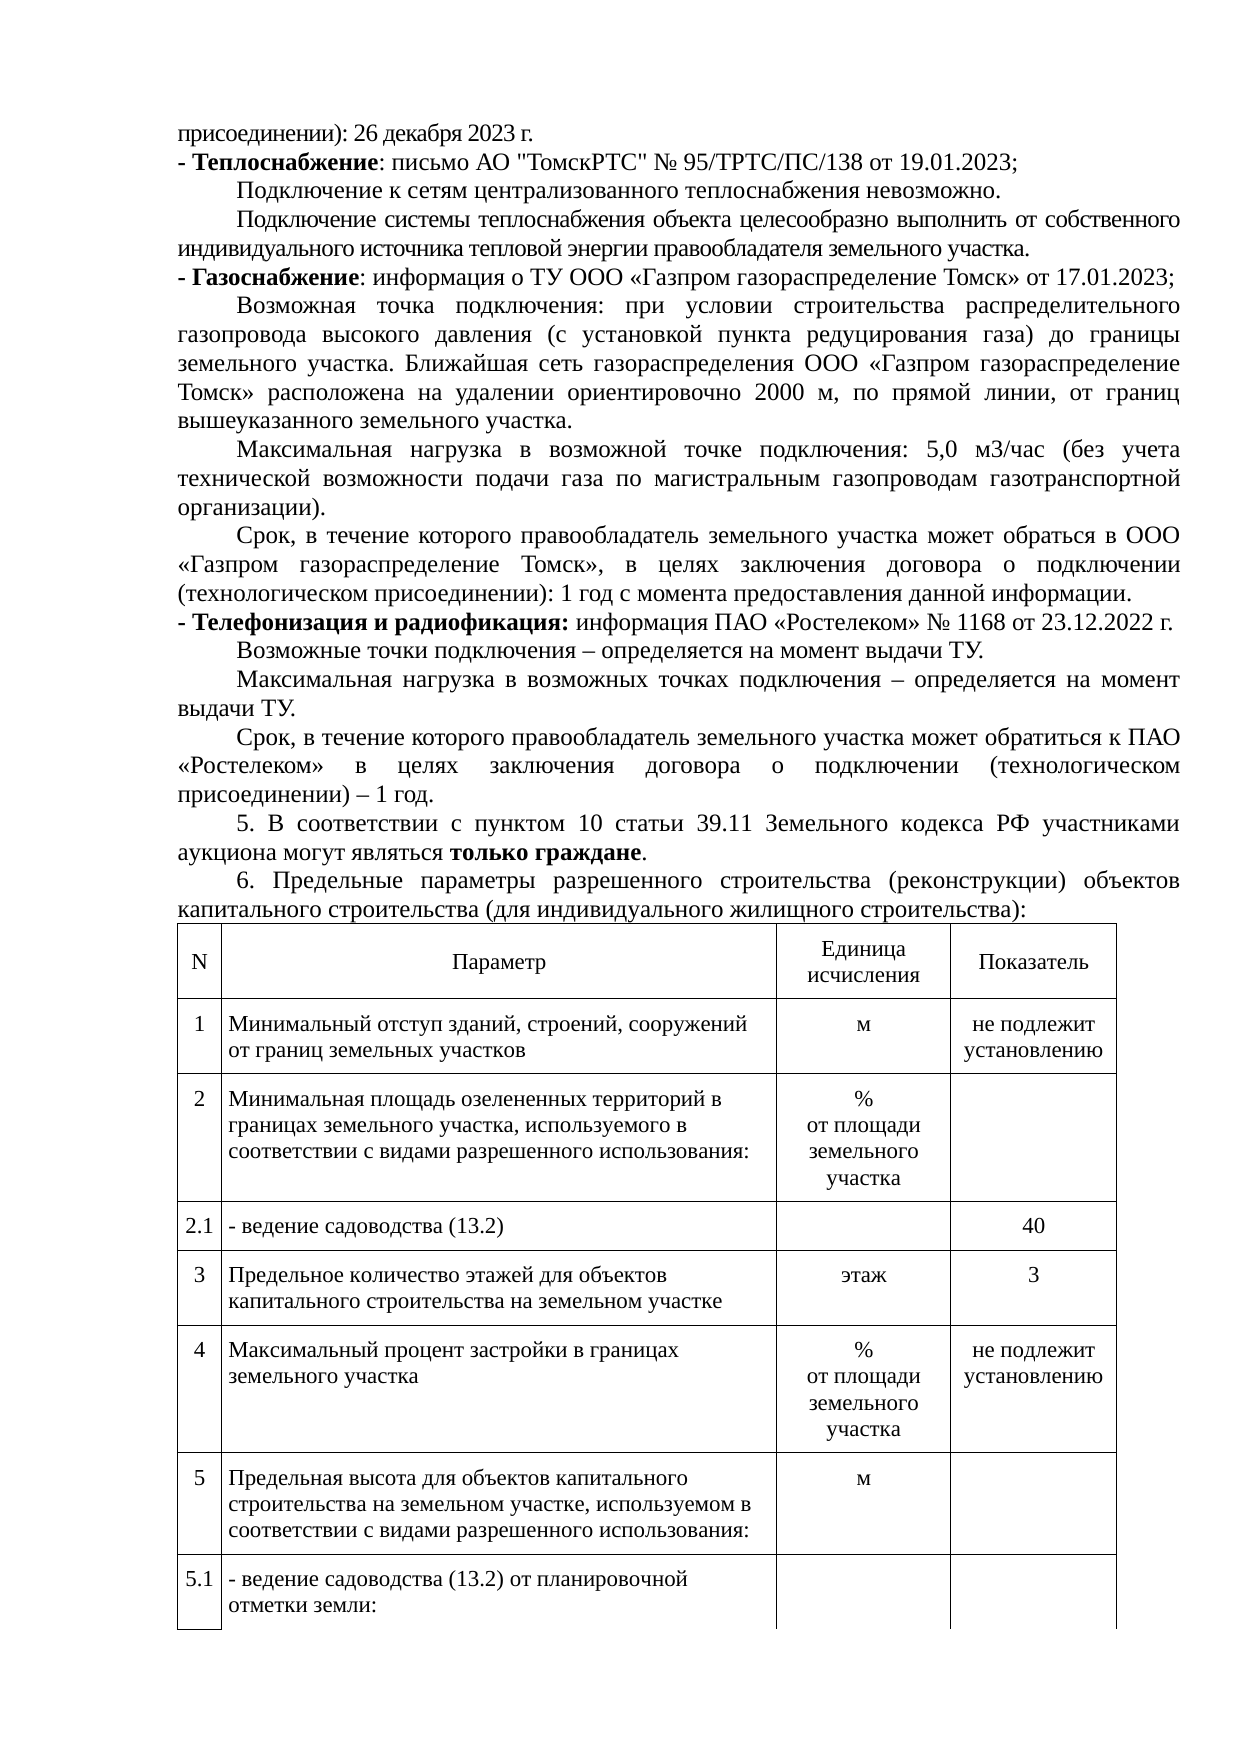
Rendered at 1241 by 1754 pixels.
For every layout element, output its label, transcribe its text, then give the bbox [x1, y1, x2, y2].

text Возможная точка подключения: при условии строительства распределительного газопровода высокого давления (с установкой пункта редуцирования газа) до границы земельного участка. Ближайшая сеть газораспределения ООО «Газпром газораспределение Томск» расположена на удалении ориентировочно 2000 м, по прямой линии, от границ вышеуказанного земельного участка. [177, 291, 1181, 434]
table_cell этаж [777, 1251, 950, 1324]
table_cell 1 [178, 999, 221, 1073]
text Срок, в течение которого правообладатель земельного участка может обраться в ООО «Газпром газораспределение Томск», в целях заключения договора о подключении (технологическом присоединении): 1 год с момента предоставления данной информации. [177, 521, 1181, 607]
table_cell % от площади земельного участка [777, 1074, 950, 1201]
table_cell 40 [951, 1202, 1116, 1249]
table_cell м [777, 999, 950, 1073]
table_cell не подлежит установлению [951, 999, 1116, 1073]
table_cell не подлежит установлению [951, 1326, 1116, 1452]
text - Газоснабжение: информация о ТУ ООО «Газпром газораспределение Томск» от 17.01.2023; [177, 262, 1181, 291]
table_cell Минимальный отступ зданий, строений, сооружений от границ земельных участков [222, 999, 776, 1073]
text Возможные точки подключения – определяется на момент выдачи ТУ. [177, 636, 1181, 664]
table_cell 5 [178, 1453, 221, 1553]
table_cell [777, 1555, 950, 1628]
table_cell 2 [178, 1074, 221, 1201]
text Подключение системы теплоснабжения объекта целесообразно выполнить от собственного индивидуального источника тепловой энергии правообладателя земельного участка. [177, 204, 1181, 262]
table_cell Максимальный процент застройки в границах земельного участка [222, 1326, 776, 1452]
table_cell [951, 1555, 1116, 1628]
text - Теплоснабжение: письмо АО "ТомскРТС" № 95/ТРТС/ПС/138 от 19.01.2023; [177, 147, 1181, 176]
text 6. Предельные параметры разрешенного строительства (реконструкции) объектов капитального строительства (для индивидуального жилищного строительства): [177, 866, 1181, 923]
table_cell 4 [178, 1326, 221, 1452]
table_cell - ведение садоводства (13.2) от планировочной отметки земли: [222, 1555, 776, 1628]
table_cell Предельная высота для объектов капитального строительства на земельном участке, используемом в соответствии с видами разрешенного использования: [222, 1453, 776, 1553]
table_cell [777, 1202, 950, 1249]
table_header Показатель [951, 924, 1116, 998]
table_cell - ведение садоводства (13.2) [222, 1202, 776, 1249]
text Максимальная нагрузка в возможной точке подключения: 5,0 м3/час (без учета технической возможности подачи газа по магистральным газопроводам газотранспортной организации). [177, 434, 1181, 521]
text Подключение к сетям централизованного теплоснабжения невозможно. [177, 176, 1181, 204]
text присоединении): 26 декабря 2023 г. [177, 118, 1181, 147]
table_cell Предельное количество этажей для объектов капитального строительства на земельном участке [222, 1251, 776, 1324]
table_cell 3 [951, 1251, 1116, 1324]
text 5. В соответствии с пунктом 10 статьи 39.11 Земельного кодекса РФ участниками аукциона могут являться только граждане. [177, 808, 1181, 866]
text Срок, в течение которого правообладатель земельного участка может обратиться к ПАО «Ростелеком» в целях заключения договора о подключении (технологическом присоединении) – 1 год. [177, 722, 1181, 808]
table_cell [951, 1453, 1116, 1553]
table_header N [178, 924, 221, 998]
table_header Единица исчисления [777, 924, 950, 998]
table_cell 5.1 [178, 1555, 221, 1628]
text Максимальная нагрузка в возможных точках подключения – определяется на момент выдачи ТУ. [177, 664, 1181, 722]
text - Телефонизация и радиофикация: информация ПАО «Ростелеком» № 1168 от 23.12.2022 г. [177, 607, 1181, 636]
table_cell м [777, 1453, 950, 1553]
table_cell 3 [178, 1251, 221, 1324]
table_cell 2.1 [178, 1202, 221, 1249]
table_cell % от площади земельного участка [777, 1326, 950, 1452]
table_header Параметр [222, 924, 776, 998]
table_cell Минимальная площадь озелененных территорий в границах земельного участка, используемого в соответствии с видами разрешенного использования: [222, 1074, 776, 1201]
table_cell [951, 1074, 1116, 1201]
